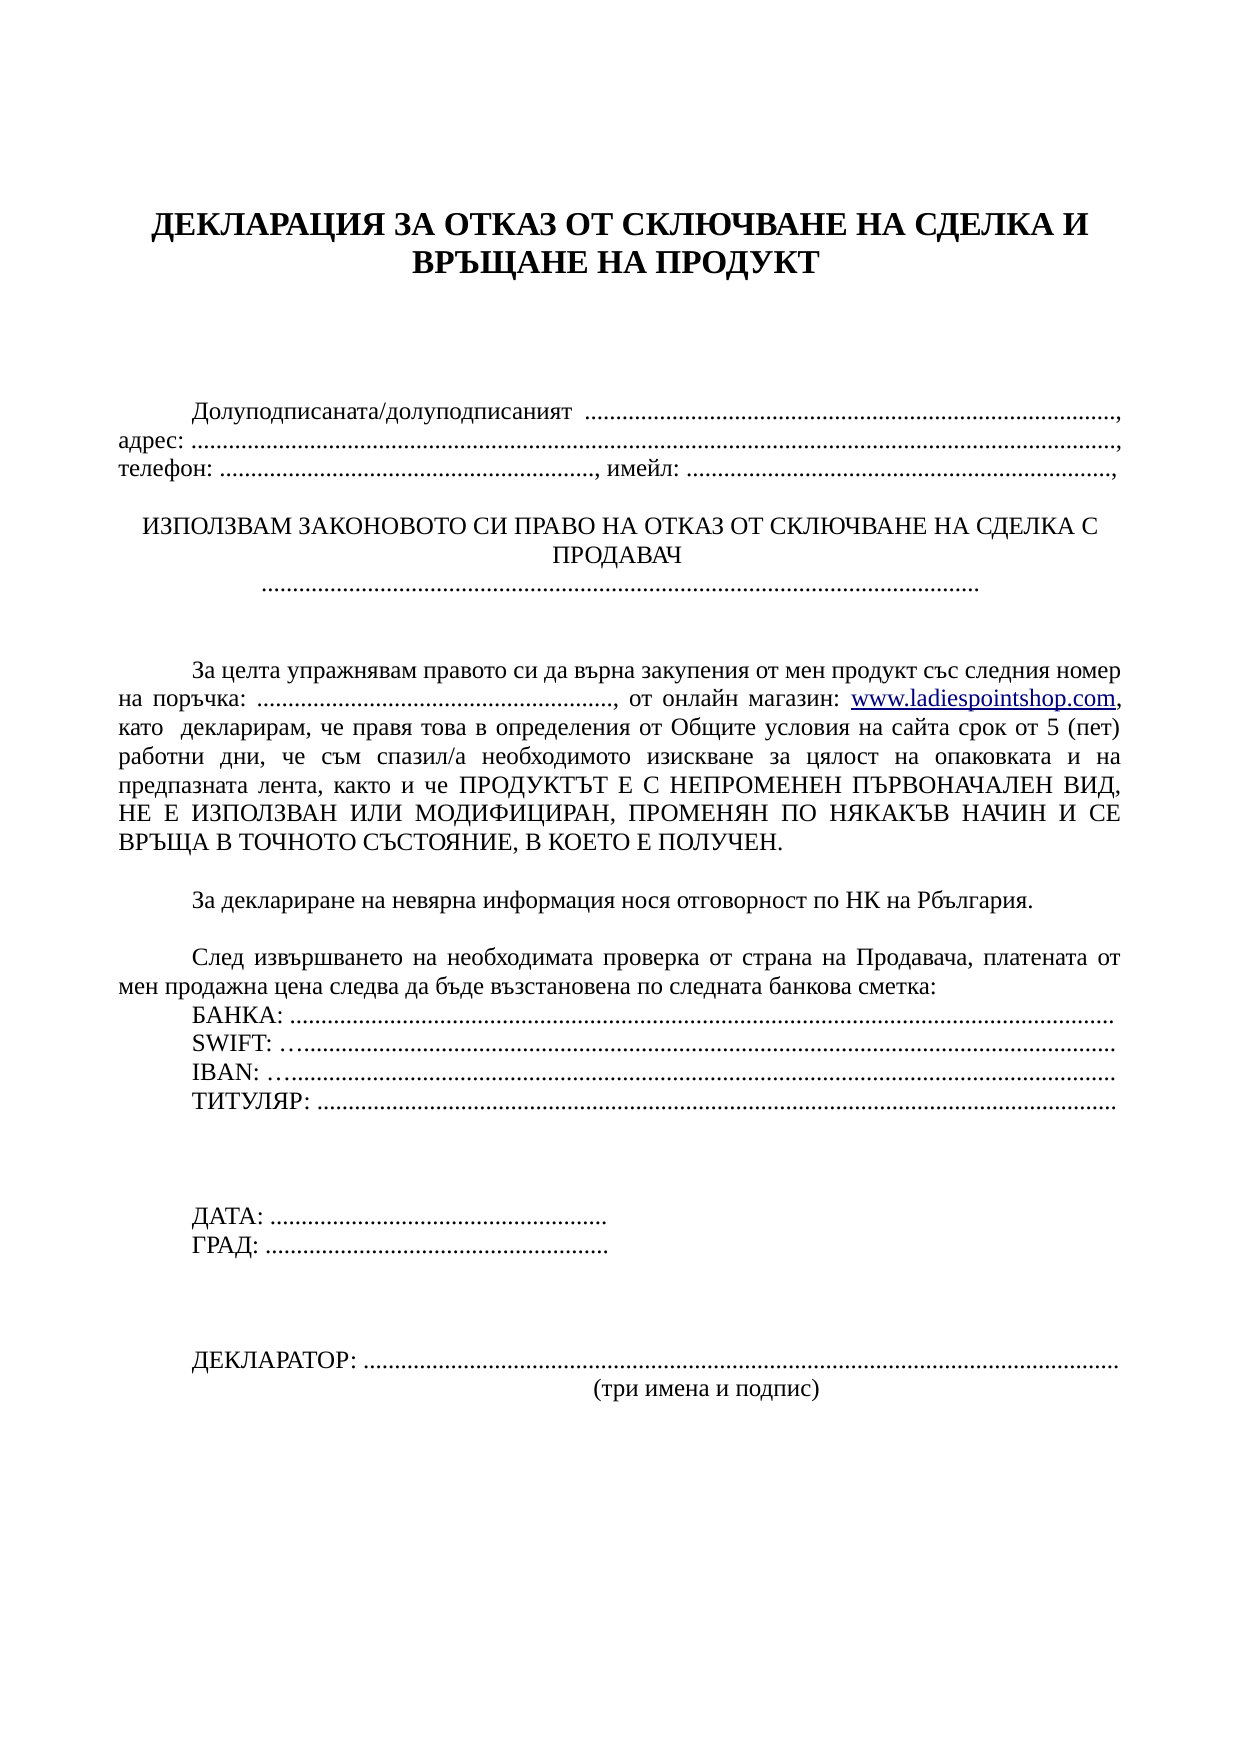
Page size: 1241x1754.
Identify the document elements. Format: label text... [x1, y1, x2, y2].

text ГРАД: ....................................................... [118, 1230, 1122, 1258]
text ДЕКЛАРАТОР: ......................................................................................................................... [118, 1345, 1122, 1373]
text ИЗПОЛЗВАМ ЗАКОНОВОТО СИ ПРАВО НА ОТКАЗ ОТ СКЛЮЧВАНЕ НА СДЕЛКА С ПРОДАВАЧ [118, 511, 1122, 568]
text (три имена и подпис) [118, 1373, 1122, 1402]
text ДАТА: ...................................................... [118, 1201, 1122, 1230]
text ДЕКЛАРАЦИЯ ЗА ОТКАЗ ОТ СКЛЮЧВАНЕ НА СДЕЛКА И ВРЪЩАНЕ НА ПРОДУКТ [118, 204, 1122, 281]
text За деклариране на невярна информация нося отговорност по НК на Рбългария. [118, 885, 1122, 913]
text Долуподписаната/долуподписаният ....................................................................................., адрес: ...................................................................................................................................................., телефон: ............................................................, имейл: ...................................................................., [118, 367, 1122, 482]
text БАНКА: .................................................................................................................................... [118, 1000, 1122, 1028]
text IBAN: ….................................................................................................................................... [118, 1057, 1122, 1086]
text ТИТУЛЯР: ................................................................................................................................ [118, 1086, 1122, 1115]
text SWIFT: ….................................................................................................................................. [118, 1028, 1122, 1057]
text За целта упражнявам правото си да върна закупения от мен продукт със следния номер на поръчка: ........................................................., от онлайн магазин: www.ladiespointshop.com, като декларирам, че правя това в определения от Общите условия на сайта срок от 5 (пет) работни дни, че съм спазил/а необходимото изискване за цялост на опаковката и на предпазната лента, както и че ПРОДУКТЪТ Е С НЕПРОМЕНЕН ПЪРВОНАЧАЛЕН ВИД, НЕ Е ИЗПОЛЗВАН ИЛИ МОДИФИЦИРАН, ПРОМЕНЯН ПО НЯКАКЪВ НАЧИН И СЕ ВРЪЩА В ТОЧНОТО СЪСТОЯНИЕ, В КОЕТО Е ПОЛУЧЕН. [118, 655, 1122, 856]
text След извършването на необходимата проверка от страна на Продавача, платената от мен продажна цена следва да бъде възстановена по следната банкова сметка: [118, 942, 1122, 1000]
text ................................................................................................................... [118, 568, 1122, 597]
